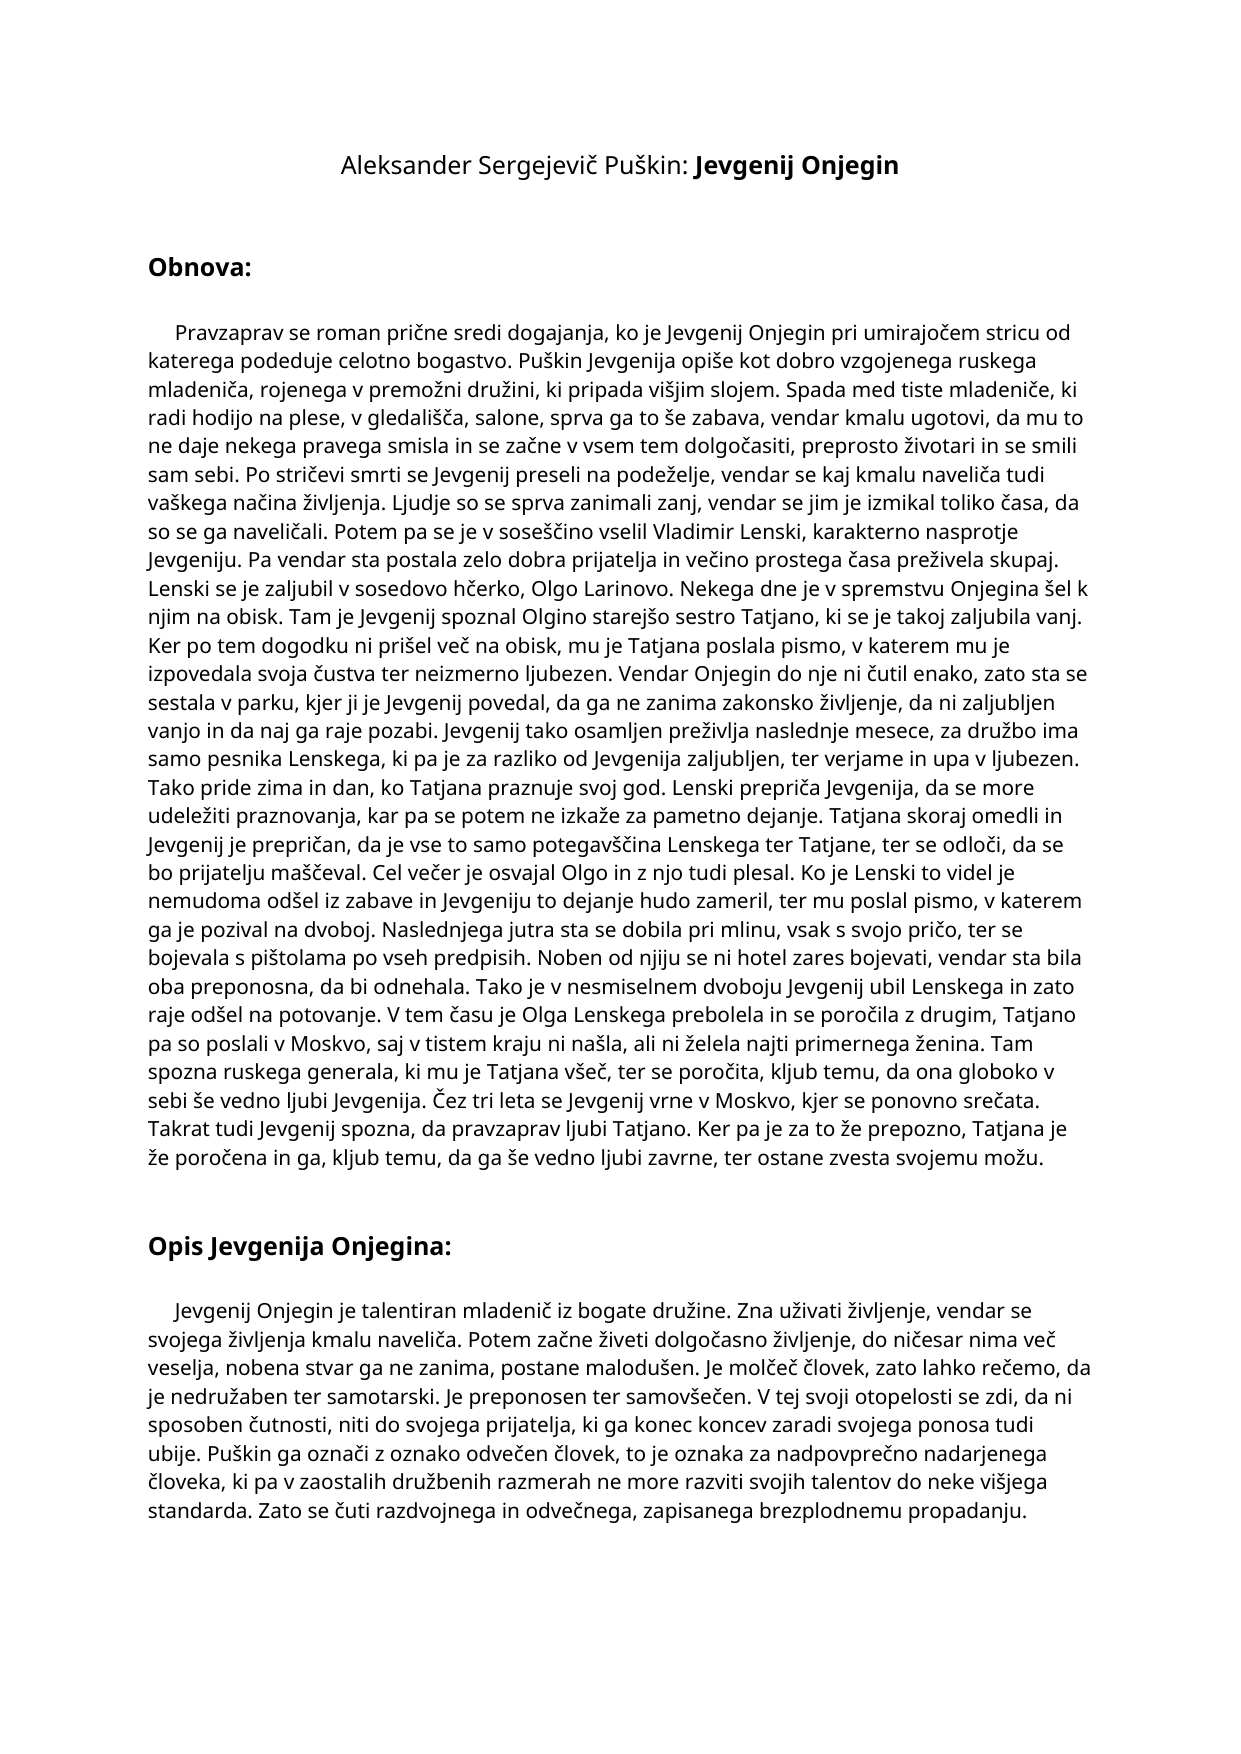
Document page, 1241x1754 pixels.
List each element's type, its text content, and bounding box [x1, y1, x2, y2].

text Pravzaprav se roman prične sredi dogajanja, ko je Jevgenij Onjegin pri umirajočem stricu od katerega podeduje celotno bogastvo. Puškin Jevgenija opiše kot dobro vzgojenega ruskega mladeniča, rojenega v premožni družini, ki pripada višjim slojem. Spada med tiste mladeniče, ki radi hodijo na plese, v gledališča, salone, sprva ga to še zabava, vendar kmalu ugotovi, da mu to ne daje nekega pravega smisla in se začne v vsem tem dolgočasiti, preprosto životari in se smili sam sebi. Po stričevi smrti se Jevgenij preseli na podeželje, vendar se kaj kmalu naveliča tudi vaškega načina življenja. Ljudje so se sprva zanimali zanj, vendar se jim je izmikal toliko časa, da so se ga naveličali. Potem pa se je v soseščino vselil Vladimir Lenski, karakterno nasprotje Jevgeniju. Pa vendar sta postala zelo dobra prijatelja in večino prostega časa preživela skupaj. Lenski se je zaljubil v sosedovo hčerko, Olgo Larinovo. Nekega dne je v spremstvu Onjegina šel k njim na obisk. Tam je Jevgenij spoznal Olgino starejšo sestro Tatjano, ki se je takoj zaljubila vanj. Ker po tem dogodku ni prišel več na obisk, mu je Tatjana poslala pismo, v katerem mu je izpovedala svoja čustva ter neizmerno ljubezen. Vendar Onjegin do nje ni čutil enako, zato sta se sestala v parku, kjer ji je Jevgenij povedal, da ga ne zanima zakonsko življenje, da ni zaljubljen vanjo in da naj ga raje pozabi. Jevgenij tako osamljen preživlja naslednje mesece, za družbo ima samo pesnika Lenskega, ki pa je za razliko od Jevgenija zaljubljen, ter verjame in upa v ljubezen. Tako pride zima in dan, ko Tatjana praznuje svoj god. Lenski prepriča Jevgenija, da se more udeležiti praznovanja, kar pa se potem ne izkaže za pametno dejanje. Tatjana skoraj omedli in Jevgenij je prepričan, da je vse to samo potegavščina Lenskega ter Tatjane, ter se odloči, da se bo prijatelju maščeval. Cel večer je osvajal Olgo in z njo tudi plesal. Ko je Lenski to videl je nemudoma odšel iz zabave in Jevgeniju to dejanje hudo zameril, ter mu poslal pismo, v katerem ga je pozival na dvoboj. Naslednjega jutra sta se dobila pri mlinu, vsak s svojo pričo, ter se bojevala s pištolama po vseh predpisih. Noben od njiju se ni hotel zares bojevati, vendar sta bila oba preponosna, da bi odnehala. Tako je v nesmiselnem dvoboju Jevgenij ubil Lenskega in zato raje odšel na potovanje. V tem času je Olga Lenskega prebolela in se poročila z drugim, Tatjano pa so poslali v Moskvo, saj v tistem kraju ni našla, ali ni želela najti primernega ženina. Tam spozna ruskega generala, ki mu je Tatjana všeč, ter se poročita, kljub temu, da ona globoko v sebi še vedno ljubi Jevgenija. Čez tri leta se Jevgenij vrne v Moskvo, kjer se ponovno srečata. Takrat tudi Jevgenij spozna, da pravzaprav ljubi Tatjano. Ker pa je za to že prepozno, Tatjana je že poročena in ga, kljub temu, da ga še vedno ljubi zavrne, ter ostane zvesta svojemu možu. [148, 318, 1093, 1171]
text Aleksander Sergejevič Puškin: Jevgenij Onjegin [148, 148, 1093, 182]
text Opis Jevgenija Onjegina: [148, 1228, 1093, 1263]
text Obnova: [148, 250, 1093, 284]
text Jevgenij Onjegin je talentiran mladenič iz bogate družine. Zna uživati življenje, vendar se svojega življenja kmalu naveliča. Potem začne živeti dolgočasno življenje, do ničesar nima več veselja, nobena stvar ga ne zanima, postane malodušen. Je molčeč človek, zato lahko rečemo, da je nedružaben ter samotarski. Je preponosen ter samovšečen. V tej svoji otopelosti se zdi, da ni sposoben čutnosti, niti do svojega prijatelja, ki ga konec koncev zaradi svojega ponosa tudi ubije. Puškin ga označi z oznako odvečen človek, to je oznaka za nadpovprečno nadarjenega človeka, ki pa v zaostalih družbenih razmerah ne more razviti svojih talentov do neke višjega standarda. Zato se čuti razdvojnega in odvečnega, zapisanega brezplodnemu propadanju. [148, 1297, 1093, 1524]
